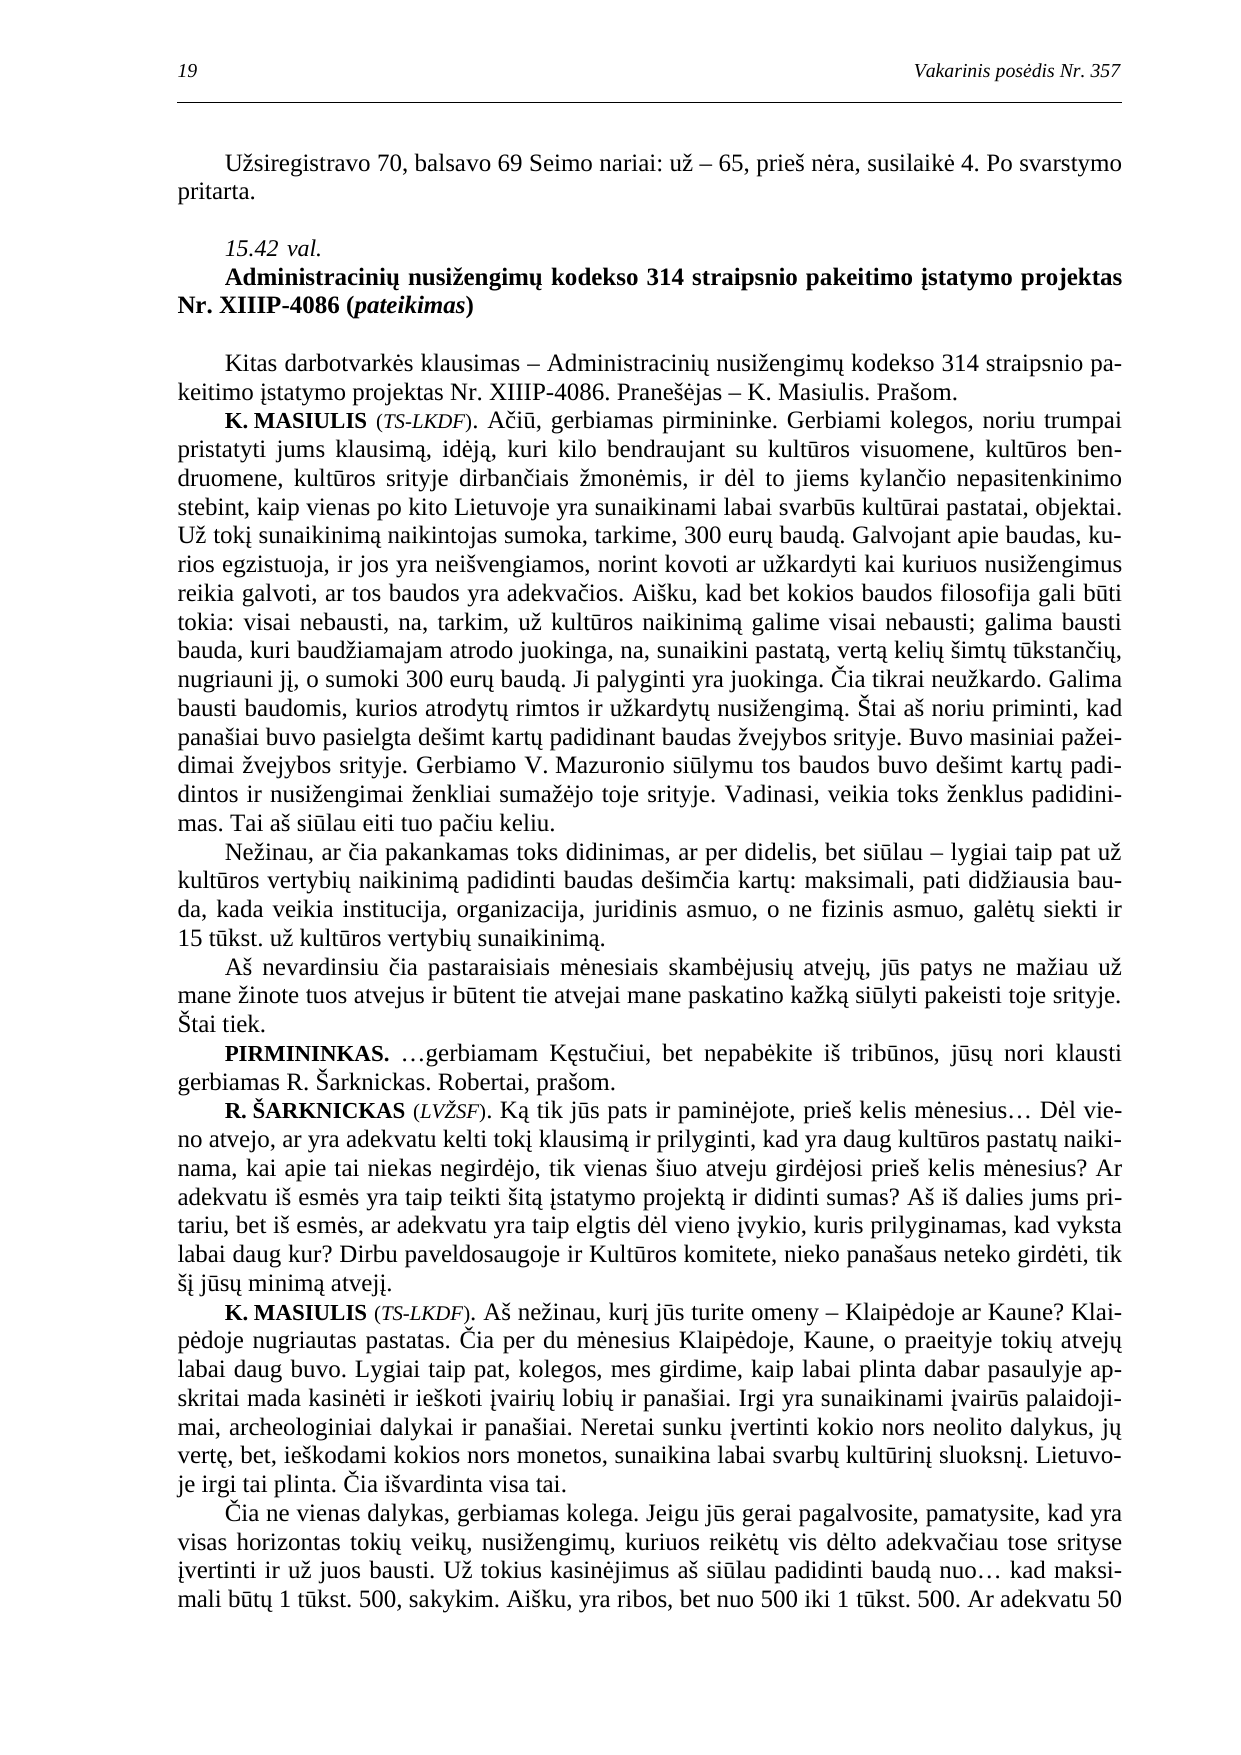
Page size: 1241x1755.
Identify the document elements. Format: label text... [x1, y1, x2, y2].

text Čia ne vie­nas da­ly­kas, ger­bia­mas ko­le­ga. Jei­gu jūs ge­rai pa­gal­vo­si­te, pa­ma­ty­si­te, kad yra vi­sas ho­ri­zon­tas to­kių vei­kų, nu­si­žen­gi­mų, ku­riuos rei­kė­tų vis dėl­to adek­va­čiau to­se sri­ty­se įver­tin­ti ir už juos baus­ti. Už to­kius ka­si­nė­ji­mus aš siū­lau pa­di­din­ti bau­dą nuo… kad mak­si­ma­li bū­tų 1 tūkst. 500, sa­ky­kim. Aiš­ku, yra ri­bos, bet nuo 500 iki 1 tūkst. 500. Ar adek­va­tu 50 [177, 1498, 1122, 1613]
text R. ŠARKNICKAS (LVŽSF). Ką tik jūs pats ir pa­mi­nė­jo­te, prieš ke­lis mė­ne­sius… Dėl vie­no at­ve­jo, ar yra adek­va­tu kel­ti to­kį klau­si­mą ir pri­ly­gin­ti, kad yra daug kul­tū­ros pa­sta­tų nai­ki­na­ma, kai apie tai nie­kas ne­gir­dė­jo, tik vie­nas šiuo at­ve­ju gir­dė­jo­si prieš ke­lis mė­ne­sius? Ar adek­va­tu iš es­mės yra taip teik­ti ši­tą įsta­ty­mo pro­jek­tą ir di­din­ti su­mas? Aš iš da­lies jums pri­ta­riu, bet iš es­mės, ar adek­va­tu yra taip elg­tis dėl vie­no įvy­kio, ku­ris pri­ly­gi­na­mas, kad vyks­ta la­bai daug kur? Dir­bu pa­vel­do­sau­go­je ir Kul­tū­ros ko­mi­te­te, nie­ko pa­na­šaus ne­te­ko gir­dė­ti, tik šį jū­sų mi­ni­mą at­ve­jį. [177, 1095, 1122, 1297]
text K. MASIULIS (TS-LKDF). Aš ne­ži­nau, ku­rį jūs tu­ri­te ome­ny – Klai­pė­do­je ar Kau­ne? Klai­pė­do­je nu­griau­tas pa­sta­tas. Čia per du mė­ne­sius Klai­pė­do­je, Kau­ne, o pra­ei­ty­je to­kių at­ve­jų la­bai daug bu­vo. Ly­giai taip pat, ko­le­gos, mes gir­di­me, kaip la­bai plin­ta da­bar pa­sau­ly­je ap­skri­tai ma­da ka­si­nė­ti ir ieš­ko­ti įvai­rių lo­bių ir pa­na­šiai. Ir­gi yra su­nai­ki­na­mi įvai­rūs pa­lai­do­ji­mai, ar­che­o­lo­gi­niai da­ly­kai ir pa­na­šiai. Ne­re­tai sun­ku įver­tin­ti ko­kio nors ne­oli­to da­ly­kus, jų ver­tę, bet, ieš­ko­da­mi ko­kios nors mo­ne­tos, su­nai­ki­na la­bai svar­bų kul­tū­ri­nį sluoks­nį. Lie­tu­vo­je ir­gi tai plin­ta. Čia iš­var­din­ta vi­sa tai. [177, 1297, 1122, 1498]
text Aš ne­var­din­siu čia pas­ta­rai­siais mė­ne­siais skam­bė­ju­sių at­ve­jų, jūs pa­tys ne ma­žiau už ma­ne ži­no­te tuos at­ve­jus ir bū­tent tie at­ve­jai ma­ne pa­ska­ti­no kaž­ką siū­ly­ti pa­keis­ti to­je sri­ty­je. Štai tiek. [177, 952, 1122, 1038]
text Ki­tas dar­bo­tvarkės klau­si­mas – Ad­mi­nist­ra­ci­nių nu­si­žen­gi­mų ko­dek­so 314 straips­nio pa­kei­ti­mo įsta­ty­mo pro­jek­tas Nr. XIIIP-4086. Pra­ne­šė­jas – K. Ma­siu­lis. Pra­šom. [177, 348, 1122, 405]
text 15.42 val. [224, 234, 1122, 262]
text Ad­mi­nist­ra­ci­nių nu­si­žen­gi­mų ko­dek­so 314 straips­nio pa­kei­ti­mo įsta­ty­mo pro­jek­tas Nr. XIIIP-4086 (pa­tei­ki­mas) [177, 262, 1122, 319]
text K. MASIULIS (TS-LKDF). Ačiū, ger­bia­mas pir­mi­nin­ke. Ger­bia­mi ko­le­gos, no­riu trum­pai pri­sta­ty­ti jums klau­si­mą, idė­ją, ku­ri ki­lo ben­drau­jant su kul­tū­ros vi­suo­me­ne, kul­tū­ros ben­druo­me­ne, kul­tū­ros sri­ty­je dir­ban­čiais žmo­nė­mis, ir dėl to jiems ky­lan­čio ne­pa­si­ten­ki­ni­mo ste­bint, kaip vie­nas po ki­to Lie­tu­vo­je yra su­nai­ki­na­mi la­bai svar­būs kul­tū­rai pa­sta­tai, ob­jek­tai. Už to­kį su­nai­ki­ni­mą nai­kin­to­jas su­mo­ka, tar­ki­me, 300 eu­rų bau­dą. Gal­vo­jant apie bau­das, ku­rios eg­zis­tuo­ja, ir jos yra ne­iš­ven­gia­mos, no­rint ko­vo­ti ar už­kar­dy­ti kai ku­riuos nu­si­žen­gi­mus rei­kia gal­vo­ti, ar tos bau­dos yra adek­va­čios. Aiš­ku, kad bet ko­kios bau­dos fi­lo­so­fi­ja ga­li bū­ti to­kia: vi­sai ne­baus­ti, na, tar­kim, už kul­tū­ros nai­ki­ni­mą ga­li­me vi­sai ne­baus­ti; ga­li­ma baus­ti bau­da, ku­ri bau­džia­ma­jam at­ro­do juo­kin­ga, na, su­nai­ki­ni pa­sta­tą, ver­tą ke­lių šim­tų tūks­tan­čių, nu­griau­ni jį, o su­mo­ki 300 eu­rų bau­dą. Ji pa­ly­gin­ti yra juo­kin­ga. Čia tik­rai ne­už­kar­do. Ga­li­ma baus­ti bau­do­mis, ku­rios at­ro­dy­tų rim­tos ir už­kar­dy­tų nu­si­žen­gi­mą. Štai aš no­riu pri­min­ti, kad pa­na­šiai bu­vo pa­si­elg­ta de­šimt kar­tų pa­di­di­nant bau­das žve­jy­bos sri­ty­je. Bu­vo ma­si­niai pa­žei­di­mai žve­jy­bos sri­ty­je. Ger­bia­mo V. Ma­zu­ro­nio siū­ly­mu tos bau­dos bu­vo de­šimt kar­tų pa­di­din­tos ir nu­si­žen­gi­mai žen­kliai su­ma­žė­jo to­je sri­ty­je. Va­di­na­si, vei­kia toks žen­klus pa­di­di­ni­mas. Tai aš siū­lau ei­ti tuo pa­čiu ke­liu. [177, 405, 1122, 837]
text Už­si­re­gist­ra­vo 70, bal­sa­vo 69 Sei­mo na­riai: už – 65, prieš nė­ra, su­si­lai­kė 4. Po svars­ty­mo pri­tar­ta. [177, 148, 1122, 205]
text PIRMININKAS. …ger­bia­mam Kęs­tu­čiui, bet ne­pa­bė­ki­te iš tri­bū­nos, jū­sų no­ri klaus­ti ger­bia­mas R. Šar­knic­kas. Ro­ber­tai, pra­šom. [177, 1038, 1122, 1095]
text Ne­ži­nau, ar čia pa­kan­ka­mas toks di­di­ni­mas, ar per di­de­lis, bet siū­lau – ly­giai taip pat už kul­tū­ros ver­ty­bių nai­ki­ni­mą pa­di­din­ti bau­das de­šim­čia kar­tų: mak­si­ma­li, pa­ti di­džiau­sia bau­da, ka­da vei­kia ins­ti­tu­ci­ja, or­ga­ni­za­ci­ja, ju­ri­di­nis as­muo, o ne fi­zi­nis as­muo, ga­lė­tų siek­ti ir 15 tūkst. už kul­tū­ros ver­ty­bių su­nai­ki­ni­mą. [177, 837, 1122, 952]
